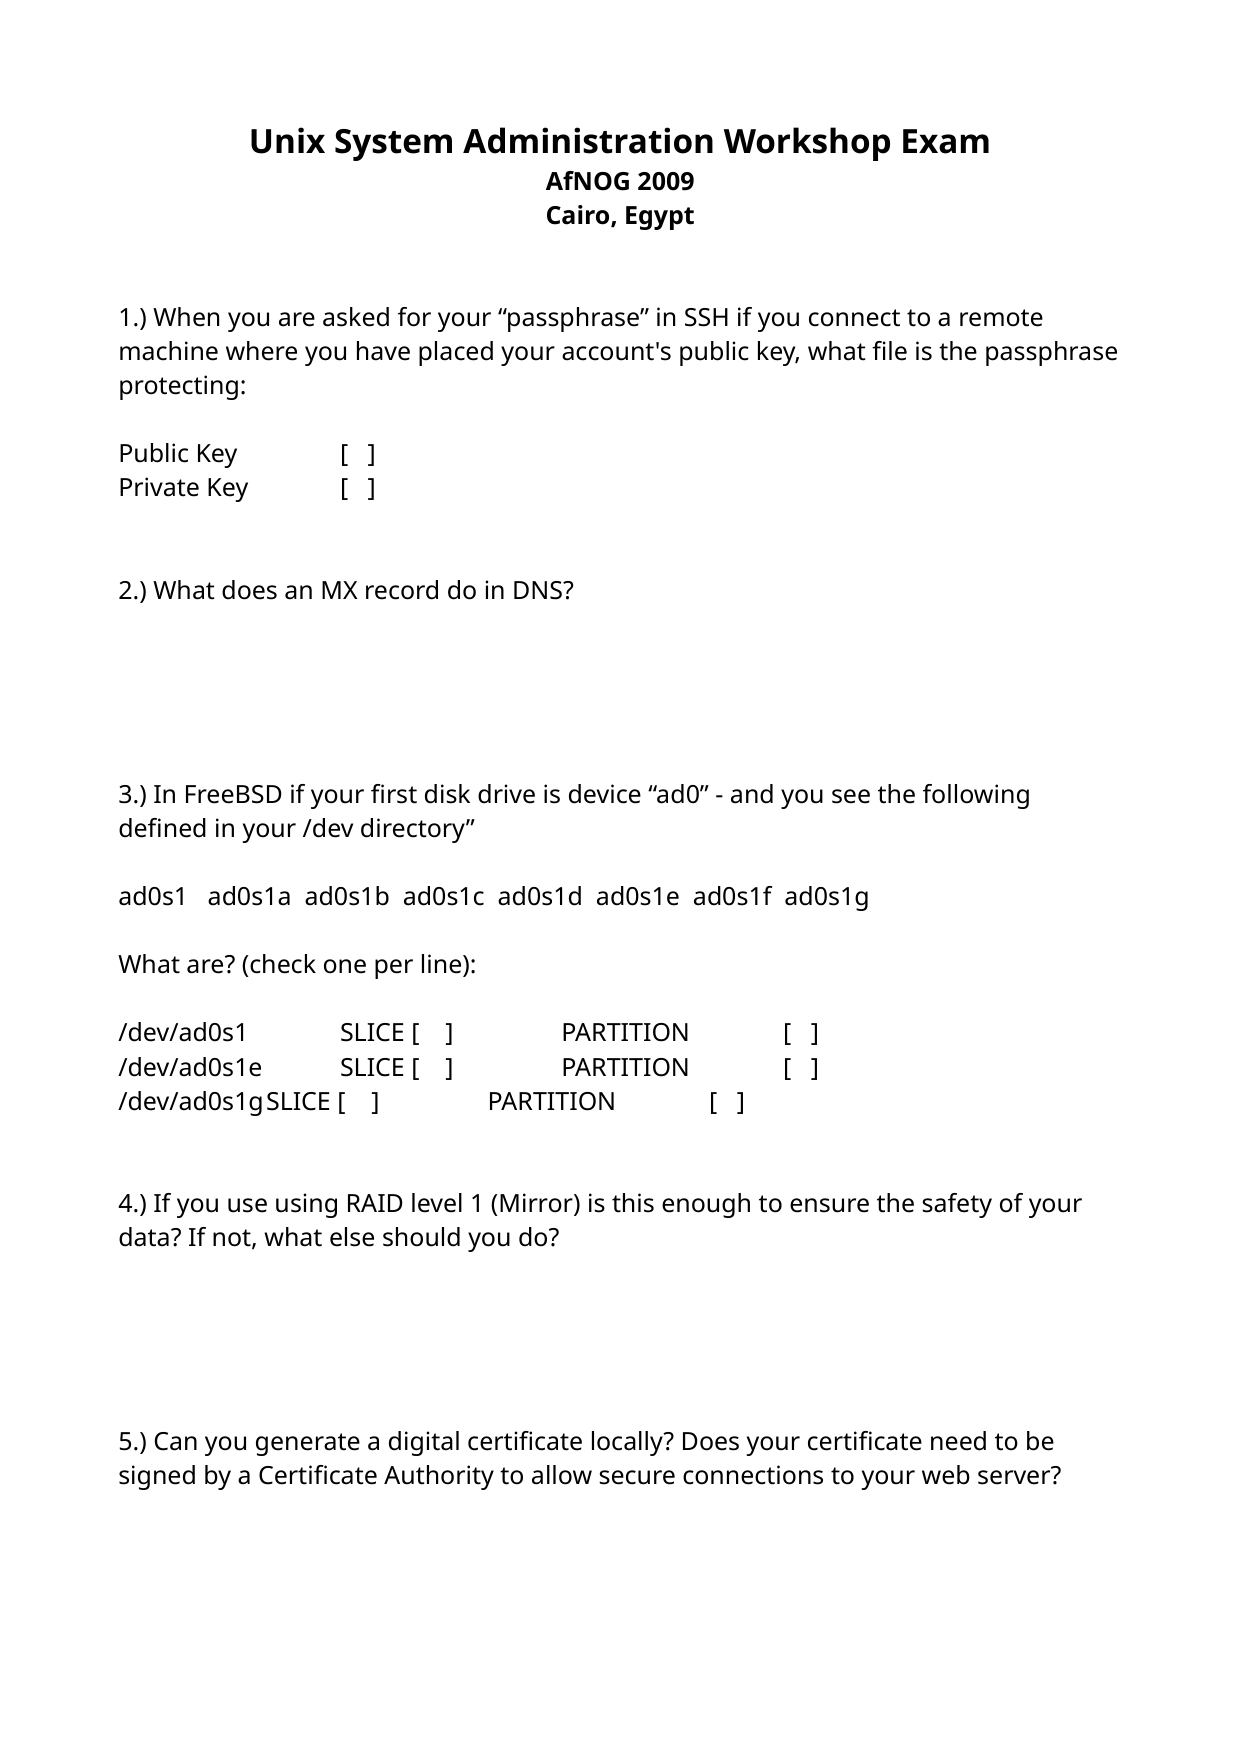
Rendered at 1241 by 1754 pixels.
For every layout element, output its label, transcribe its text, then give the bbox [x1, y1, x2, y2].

text Cairo, Egypt [118, 198, 1122, 232]
text 3.) In FreeBSD if your first disk drive is device “ad0” - and you see the following defined in your /dev directory” [118, 606, 1122, 845]
text AfNOG 2009 [118, 163, 1122, 198]
text 2.) What does an MX record do in DNS? [118, 572, 1122, 606]
text 1.) When you are asked for your “passphrase” in SSH if you connect to a remote machine where you have placed your account's public key, what file is the passphrase protecting: [118, 300, 1122, 402]
text What are? (check one per line): [118, 947, 1122, 981]
text ad0s1 ad0s1a ad0s1b ad0s1c ad0s1d ad0s1e ad0s1f ad0s1g [118, 845, 1122, 947]
text /dev/ad0s1 SLICE [ ] PARTITION [ ] /dev/ad0s1e SLICE [ ] PARTITION [ ] [118, 981, 1122, 1083]
text Public Key [ ] Private Key [ ] [118, 402, 1122, 504]
text Unix System Administration Workshop Exam [118, 118, 1122, 163]
text /dev/ad0s1g SLICE [ ] PARTITION [ ] 4.) If you use using RAID level 1 (Mirror) is this enough to ensure the safety of your data? If not, what else should you do? 5.) Can you generate a digital certificate locally? Does your certificate need to be signed by a Certificate Authority to allow secure connections to your web server? [118, 1083, 1122, 1628]
